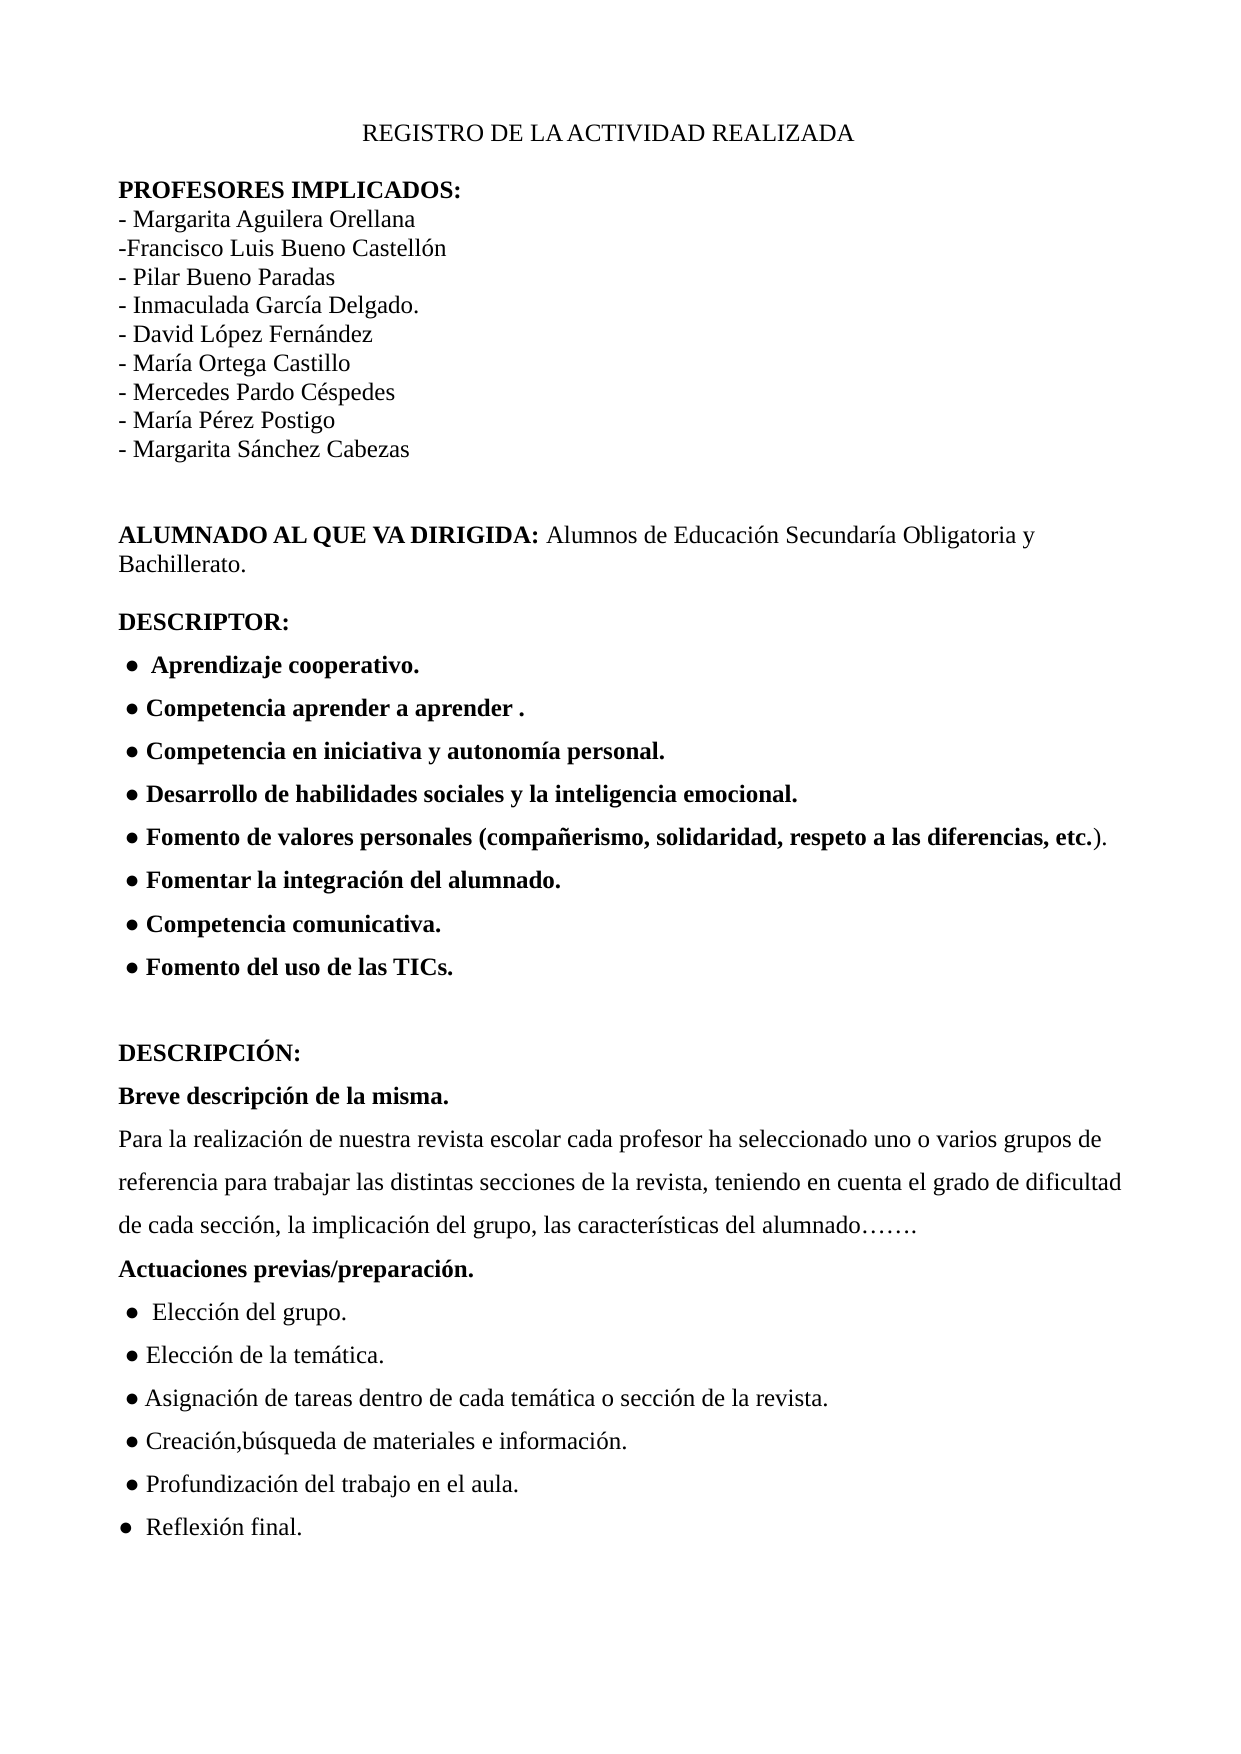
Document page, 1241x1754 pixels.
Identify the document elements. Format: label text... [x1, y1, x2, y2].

text ● Fomento de valores personales (compañerismo, solidaridad, respeto a las diferencias, etc.). [118, 822, 1122, 851]
text - María Ortega Castillo [118, 348, 1122, 377]
text ALUMNADO AL QUE VA DIRIGIDA: Alumnos de Educación Secundaría Obligatoria y Bachillerato. [118, 521, 1122, 578]
text PROFESORES IMPLICADOS: [118, 176, 1122, 204]
text ● Fomentar la integración del alumnado. [118, 866, 1122, 894]
text ● Desarrollo de habilidades sociales y la inteligencia emocional. [118, 779, 1122, 808]
text ● Reflexión final. [118, 1512, 1122, 1541]
text ● Competencia aprender a aprender . [118, 693, 1122, 722]
text ● Profundización del trabajo en el aula. [118, 1469, 1122, 1498]
text DESCRIPTOR: [118, 607, 1122, 636]
text ● Aprendizaje cooperativo. [118, 650, 1122, 679]
text ● Competencia en iniciativa y autonomía personal. [118, 736, 1122, 765]
text ● Fomento del uso de las TICs. [118, 952, 1122, 981]
text Actuaciones previas/preparación. [118, 1254, 1122, 1282]
text ● Creación,búsqueda de materiales e información. [118, 1426, 1122, 1455]
text ● Asignación de tareas dentro de cada temática o sección de la revista. [118, 1383, 1122, 1412]
text - Mercedes Pardo Céspedes [118, 377, 1122, 406]
text Para la realización de nuestra revista escolar cada profesor ha seleccionado uno o varios grupos de referencia para trabajar las distintas secciones de la revista, teniendo en cuenta el grado de dificultad de cada sección, la implicación del grupo, las características del alumnado……. [118, 1124, 1122, 1239]
text ● Competencia comunicativa. [118, 909, 1122, 937]
text Breve descripción de la misma. [118, 1081, 1122, 1110]
text - Margarita Sánchez Cabezas [118, 434, 1122, 463]
text - María Pérez Postigo [118, 406, 1122, 434]
text ● Elección de la temática. [118, 1340, 1122, 1369]
text - Margarita Aguilera Orellana [118, 204, 1122, 233]
text -Francisco Luis Bueno Castellón [118, 233, 1122, 262]
text REGISTRO DE LA ACTIVIDAD REALIZADA [118, 118, 1122, 147]
text DESCRIPCIÓN: [118, 1038, 1122, 1067]
text - David López Fernández [118, 319, 1122, 348]
text - Inmaculada García Delgado. [118, 291, 1122, 319]
text - Pilar Bueno Paradas [118, 262, 1122, 291]
text ● Elección del grupo. [118, 1297, 1122, 1326]
